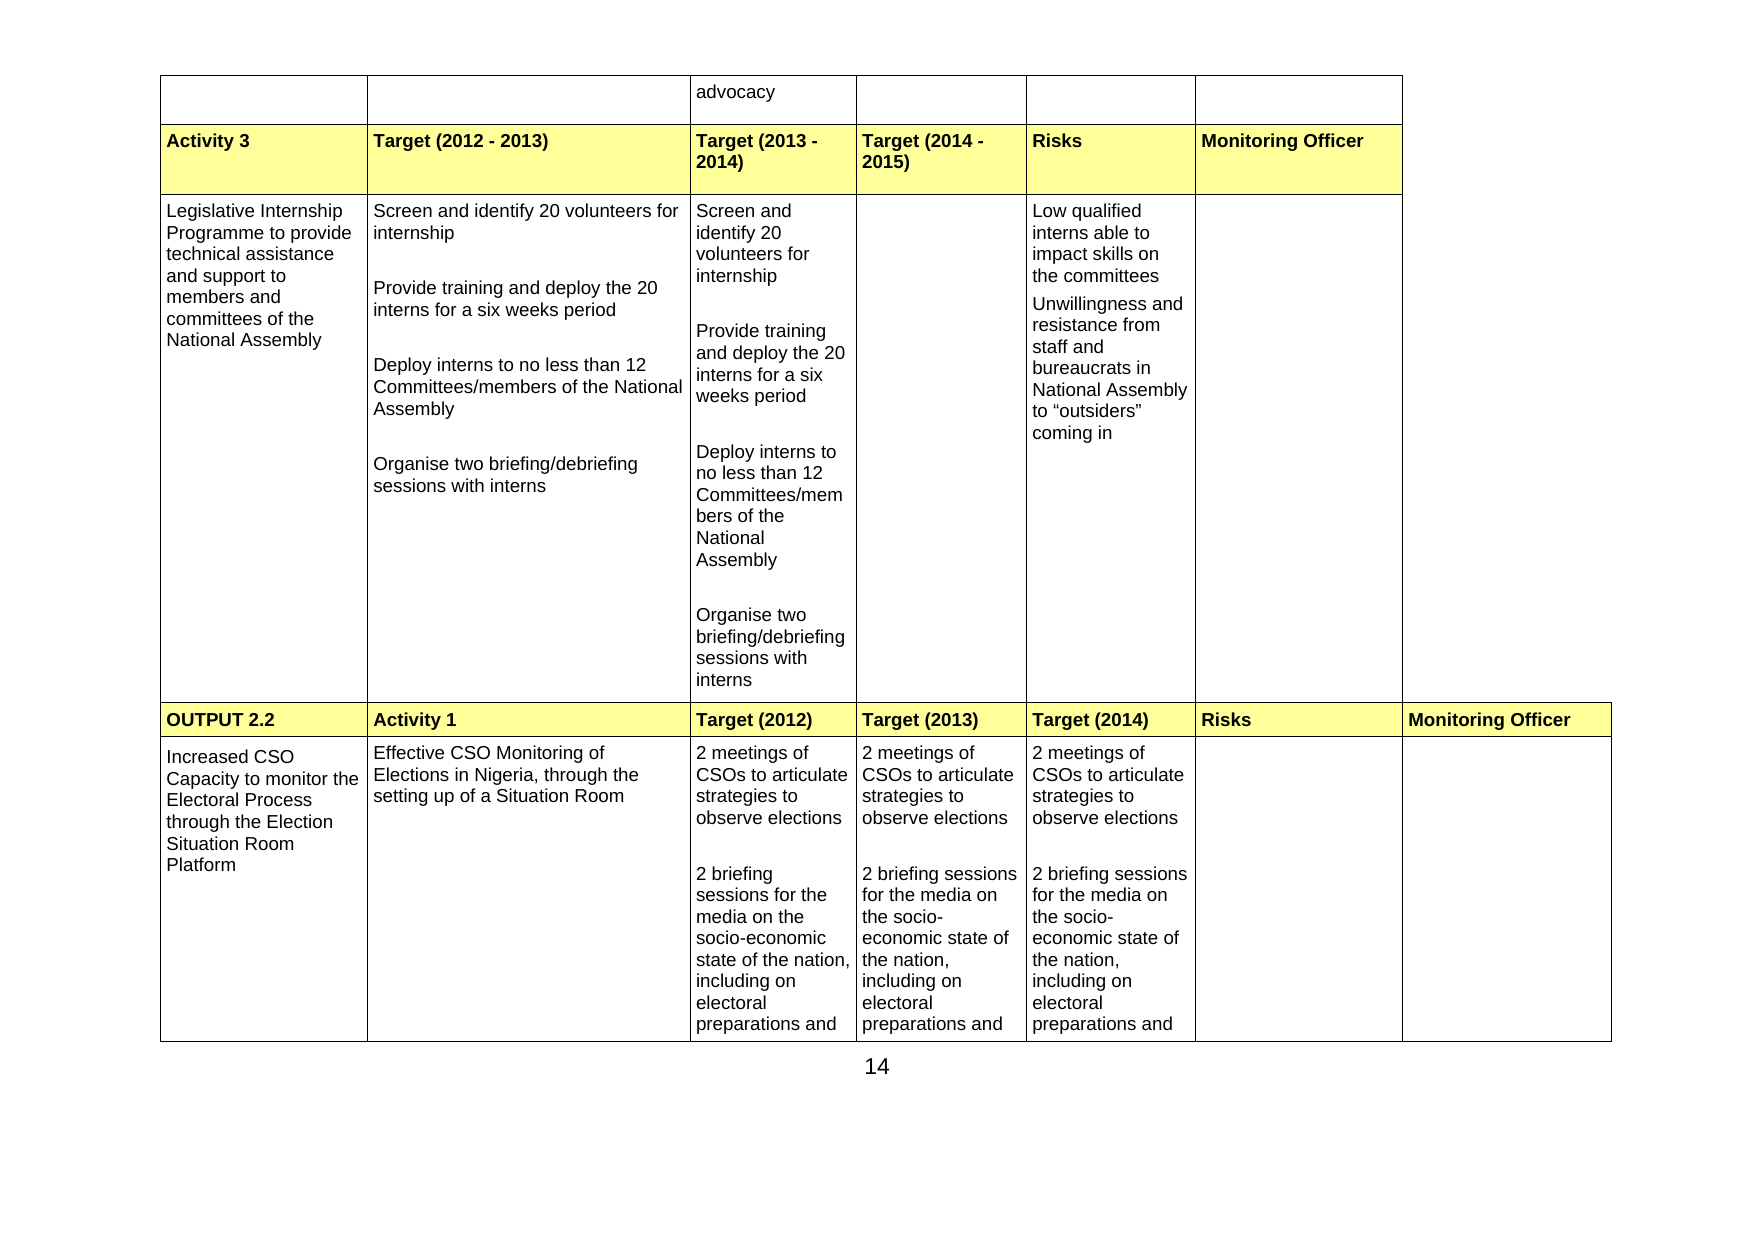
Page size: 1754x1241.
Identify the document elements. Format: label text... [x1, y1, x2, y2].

table_cell Activity 3 [161, 125, 367, 194]
table_cell 2 meetings of CSOs to articulate strategies to observe elections 2 briefing sessions for the media on the socio-economic state of the nation, including on electoral preparations and [691, 737, 856, 1041]
table_cell [857, 195, 1026, 702]
table_cell OUTPUT 2.2 [161, 703, 367, 736]
table_cell 2 meetings of CSOs to articulate strategies to observe elections 2 briefing sessions for the media on the socio-economic state of the nation, including on electoral preparations and [1027, 737, 1195, 1041]
table_cell Target (2012) [691, 703, 856, 736]
table_cell Risks [1196, 703, 1402, 736]
table_cell [1403, 737, 1611, 1041]
table_cell [156, 124, 160, 194]
table_cell Activity 1 [368, 703, 690, 736]
table_cell Risks [1027, 125, 1195, 194]
table_cell Target (2013) [857, 703, 1026, 736]
table_cell [156, 194, 160, 702]
table_cell [156, 75, 160, 123]
table_cell Legislative Internship Programme to provide technical assistance and support to members and committees of the National Assembly [161, 195, 367, 702]
table_cell Target (2014 - 2015) [857, 125, 1026, 194]
table_cell Screen and identify 20 volunteers for internship Provide training and deploy the 20 interns for a six weeks period Deploy interns to no less than 12 Committees/members of the National Assembly Organise two briefing/debriefing sessions with interns [691, 195, 856, 702]
table_cell [368, 76, 690, 123]
table_cell [1196, 737, 1402, 1041]
table_cell [1196, 76, 1402, 123]
table_cell [1196, 195, 1402, 702]
table_cell advocacy [691, 76, 856, 123]
table_cell [156, 702, 160, 736]
table_cell Screen and identify 20 volunteers for internship Provide training and deploy the 20 interns for a six weeks period Deploy interns to no less than 12 Committees/members of the National Assembly Organise two briefing/debriefing sessions with interns [368, 195, 690, 702]
table_cell Target (2013 - 2014) [691, 125, 856, 194]
table_cell Monitoring Officer [1196, 125, 1402, 194]
table_cell [857, 76, 1026, 123]
table_cell [156, 736, 160, 1041]
table_cell [161, 76, 367, 123]
table_cell Target (2012 - 2013) [368, 125, 690, 194]
table_cell [1027, 76, 1195, 123]
table_cell Target (2014) [1027, 703, 1195, 736]
table_cell Increased CSO Capacity to monitor the Electoral Process through the Election Situation Room Platform [161, 737, 367, 1041]
table_cell Low qualified interns able to impact skills on the committees Unwillingness and resistance from staff and bureaucrats in National Assembly to “outsiders” coming in [1027, 195, 1195, 702]
table_cell 2 meetings of CSOs to articulate strategies to observe elections 2 briefing sessions for the media on the socio-economic state of the nation, including on electoral preparations and [857, 737, 1026, 1041]
table_cell Monitoring Officer [1403, 703, 1611, 736]
table_cell Effective CSO Monitoring of Elections in Nigeria, through the setting up of a Situation Room [368, 737, 690, 1041]
